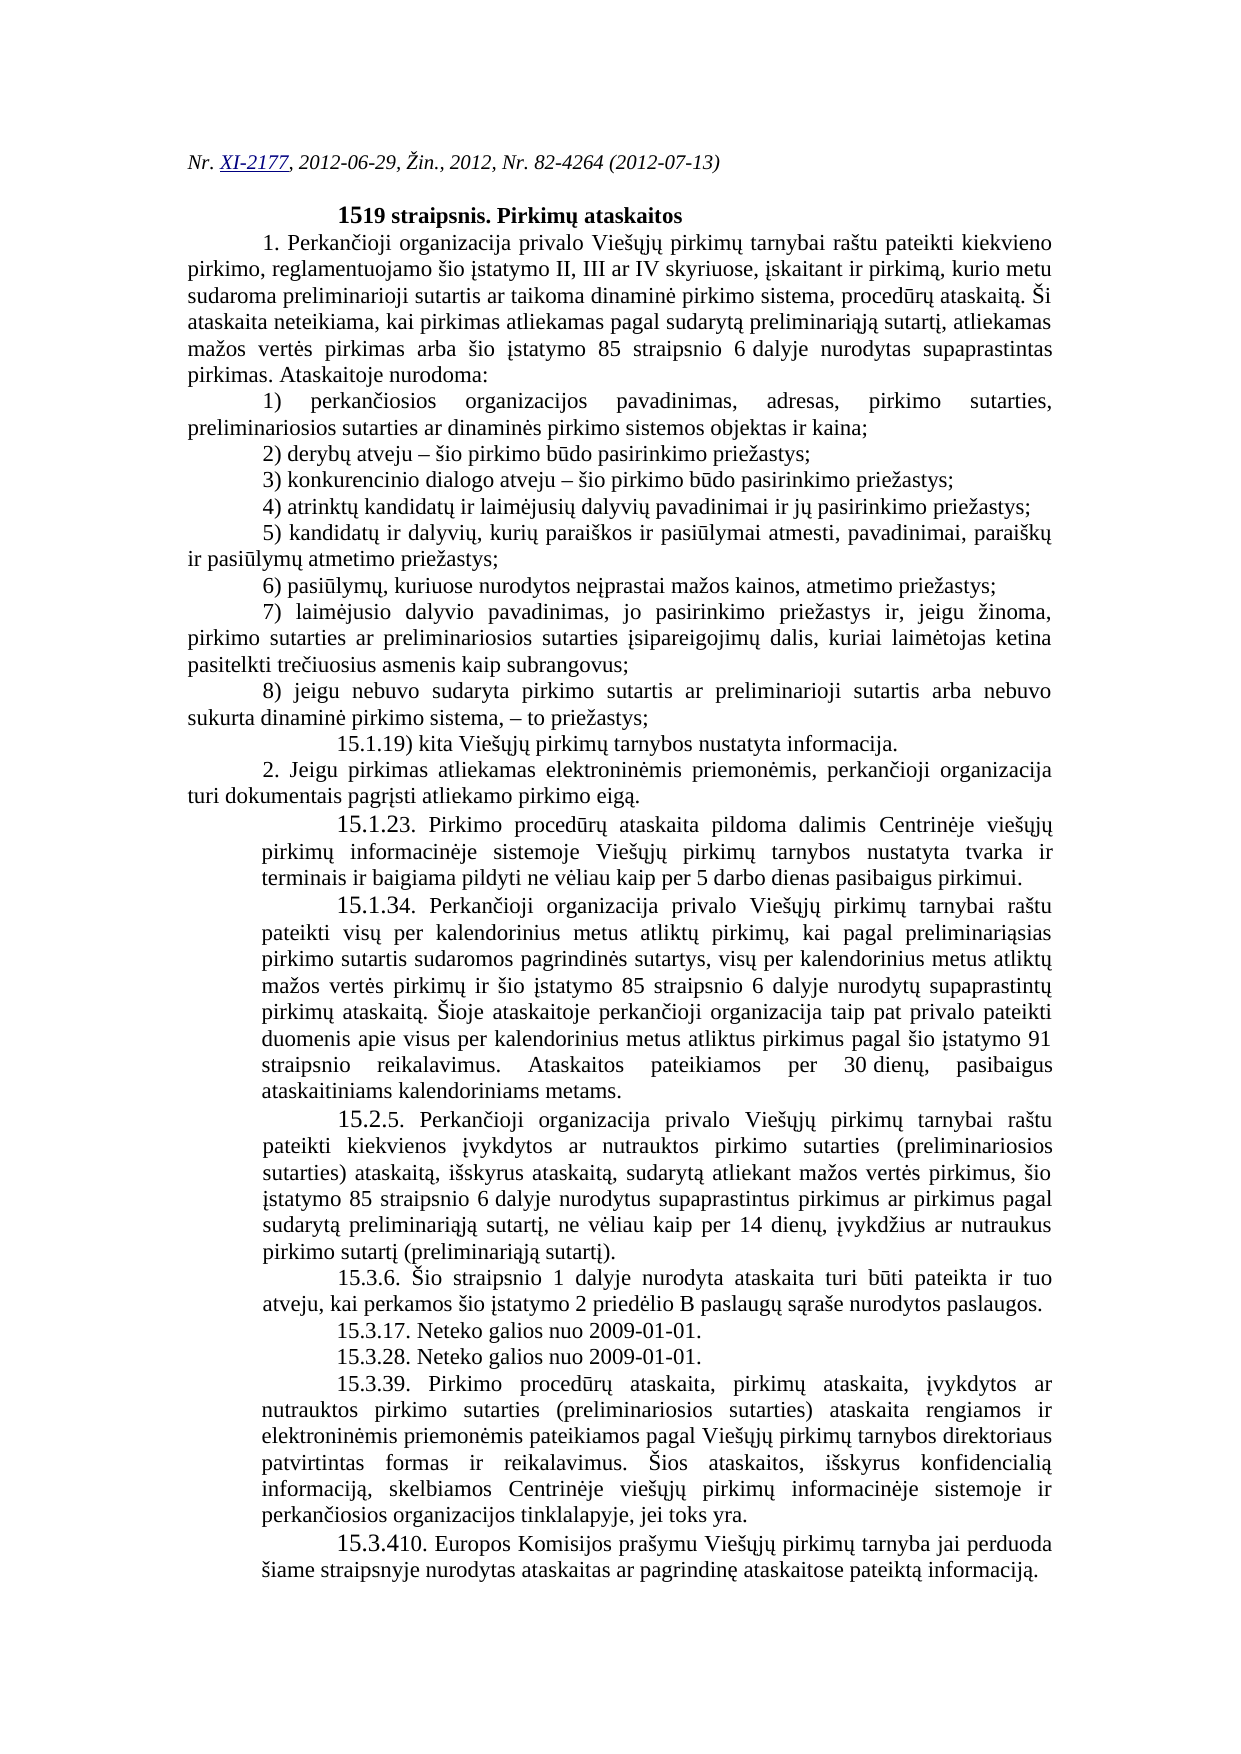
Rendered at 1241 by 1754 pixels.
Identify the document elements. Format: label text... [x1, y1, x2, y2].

text Nr. XI-2177, 2012-06-29, Žin., 2012, Nr. 82-4264 (2012-07-13) [187, 150, 1053, 174]
text 2. Jeigu pirkimas atliekamas elektroninėmis priemonėmis, perkančioji organizacija turi dokumentais pagrįsti atliekamo pirkimo eigą. [187, 756, 1053, 809]
subtitle 9. Pirkimo procedūrų ataskaita, pirkimų ataskaita, įvykdytos ar nutrauktos pirkimo sutarties (preliminariosios sutarties) ataskaita rengiamos ir elektroninėmis priemonėmis pateikiamos pagal Viešųjų pirkimų tarnybos direktoriaus patvirtintas formas ir reikalavimus. Šios ataskaitos, išskyrus konfidencialią informaciją, skelbiamos Centrinėje viešųjų pirkimų informacinėje sistemoje ir perkančiosios organizacijos tinklalapyje, jei toks yra. [187, 1369, 1053, 1528]
text 7) laimėjusio dalyvio pavadinimas, jo pasirinkimo priežastys ir, jeigu žinoma, pirkimo sutarties ar preliminariosios sutarties įsipareigojimų dalis, kuriai laimėtojas ketina pasitelkti trečiuosius asmenis kaip subrangovus; [187, 598, 1053, 677]
subtitle 4. Perkančioji organizacija privalo Viešųjų pirkimų tarnybai raštu pateikti visų per kalendorinius metus atliktų pirkimų, kai pagal preliminariąsias pirkimo sutartis sudaromos pagrindinės sutartys, visų per kalendorinius metus atliktų mažos vertės pirkimų ir šio įstatymo 85 straipsnio 6 dalyje nurodytų supaprastintų pirkimų ataskaitą. Šioje ataskaitoje perkančioji organizacija taip pat privalo pateikti duomenis apie visus per kalendorinius metus atliktus pirkimus pagal šio įstatymo 91 straipsnio reikalavimus. Ataskaitos pateikiamos per 30 dienų, pasibaigus ataskaitiniams kalendoriniams metams. [187, 890, 1053, 1104]
subtitle 9) kita Viešųjų pirkimų tarnybos nustatyta informacija. [187, 730, 1053, 756]
subtitle 10. Europos Komisijos prašymu Viešųjų pirkimų tarnyba jai perduoda šiame straipsnyje nurodytas ataskaitas ar pagrindinę ataskaitose pateiktą informaciją. [187, 1528, 1053, 1583]
text 1) perkančiosios organizacijos pavadinimas, adresas, pirkimo sutarties, preliminariosios sutarties ar dinaminės pirkimo sistemos objektas ir kaina; [187, 387, 1053, 440]
text 3) konkurencinio dialogo atveju – šio pirkimo būdo pasirinkimo priežastys; [187, 466, 1053, 493]
subtitle 6. Šio straipsnio 1 dalyje nurodyta ataskaita turi būti pateikta ir tuo atveju, kai perkamos šio įstatymo 2 priedėlio B paslaugų sąraše nurodytos paslaugos. [187, 1264, 1053, 1317]
text 8) jeigu nebuvo sudaryta pirkimo sutartis ar preliminarioji sutartis arba nebuvo sukurta dinaminė pirkimo sistema, – to priežastys; [187, 677, 1053, 730]
subtitle 8. Neteko galios nuo 2009-01-01. [187, 1343, 1053, 1369]
text 1. Perkančioji organizacija privalo Viešųjų pirkimų tarnybai raštu pateikti kiekvieno pirkimo, reglamentuojamo šio įstatymo II, III ar IV skyriuose, įskaitant ir pirkimą, kurio metu sudaroma preliminarioji sutartis ar taikoma dinaminė pirkimo sistema, procedūrų ataskaitą. Ši ataskaita neteikiama, kai pirkimas atliekamas pagal sudarytą preliminariąją sutartį, atliekamas mažos vertės pirkimas arba šio įstatymo 85 straipsnio 6 dalyje nurodytas supaprastintas pirkimas. Ataskaitoje nurodoma: [187, 229, 1053, 387]
text 5) kandidatų ir dalyvių, kurių paraiškos ir pasiūlymai atmesti, pavadinimai, paraiškų ir pasiūlymų atmetimo priežastys; [187, 519, 1053, 572]
text 4) atrinktų kandidatų ir laimėjusių dalyvių pavadinimai ir jų pasirinkimo priežastys; [187, 493, 1053, 519]
text 6) pasiūlymų, kuriuose nurodytos neįprastai mažos kainos, atmetimo priežastys; [187, 572, 1053, 598]
subtitle 5. Perkančioji organizacija privalo Viešųjų pirkimų tarnybai raštu pateikti kiekvienos įvykdytos ar nutrauktos pirkimo sutarties (preliminariosios sutarties) ataskaitą, išskyrus ataskaitą, sudarytą atliekant mažos vertės pirkimus, šio įstatymo 85 straipsnio 6 dalyje nurodytus supaprastintus pirkimus ar pirkimus pagal sudarytą preliminariąją sutartį, ne vėliau kaip per 14 dienų, įvykdžius ar nutraukus pirkimo sutartį (preliminariąją sutartį). [187, 1104, 1053, 1264]
subtitle 3. Pirkimo procedūrų ataskaita pildoma dalimis Centrinėje viešųjų pirkimų informacinėje sistemoje Viešųjų pirkimų tarnybos nustatyta tvarka ir terminais ir baigiama pildyti ne vėliau kaip per 5 darbo dienas pasibaigus pirkimui. [187, 809, 1053, 890]
text 2) derybų atveju – šio pirkimo būdo pasirinkimo priežastys; [187, 440, 1053, 466]
subtitle 7. Neteko galios nuo 2009-01-01. [187, 1317, 1053, 1343]
subtitle 19 straipsnis. Pirkimų ataskaitos [187, 200, 1053, 229]
